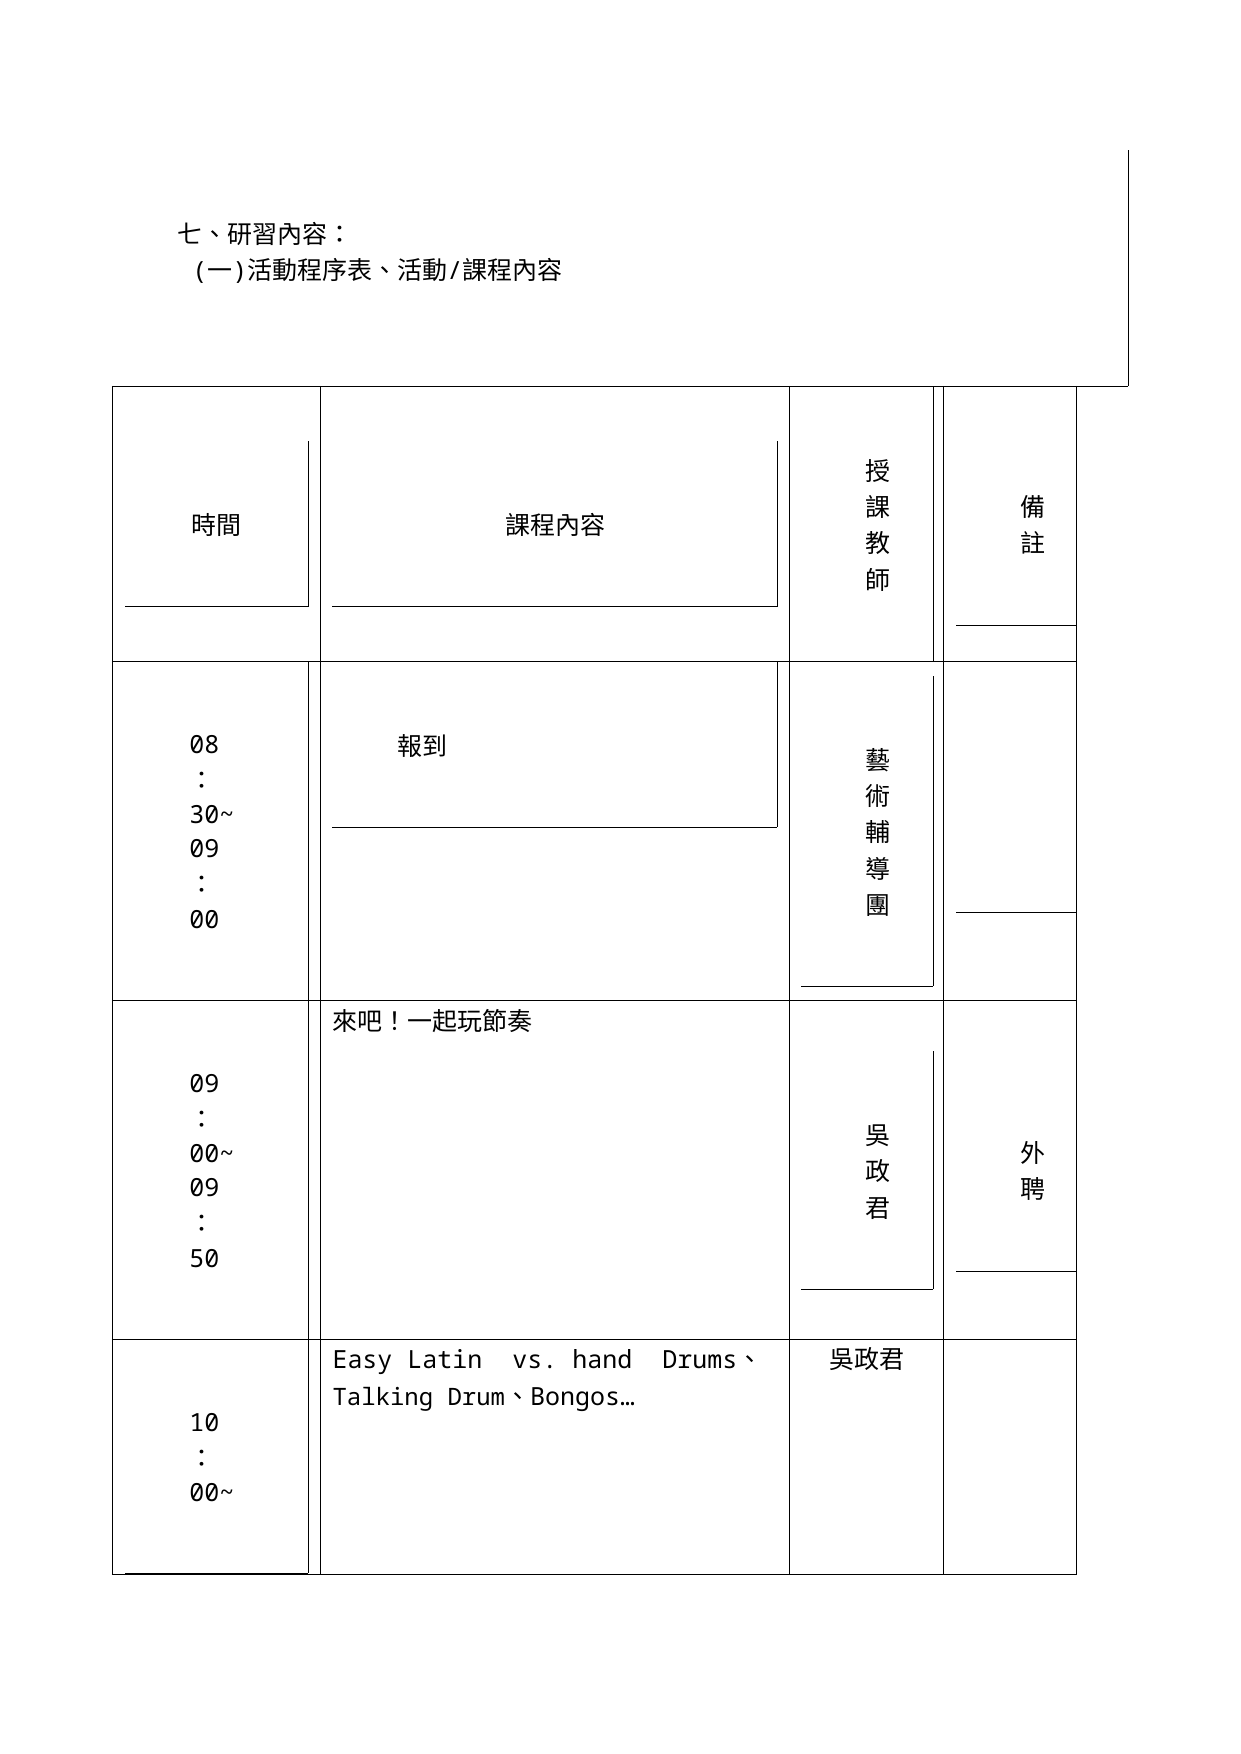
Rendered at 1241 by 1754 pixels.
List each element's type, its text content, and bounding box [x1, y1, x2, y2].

table_cell 吳政君 [790, 1340, 943, 1573]
table_cell [309, 1340, 320, 1573]
table_cell 來吧！一起玩節奏 [321, 1001, 789, 1339]
table_header 時間 [113, 387, 320, 661]
table_header 授課教師 [790, 387, 933, 661]
table_cell 報到 [321, 662, 789, 1000]
table_header 備註 [944, 387, 1076, 661]
table_cell 吳政君 [790, 1001, 943, 1339]
table_cell [944, 662, 1076, 1000]
table_cell 藝術輔導團 [790, 662, 943, 1000]
table_header [934, 387, 943, 661]
table_cell 08：30~09：00 [113, 662, 308, 1000]
table_cell [944, 1340, 1076, 1573]
table_cell [309, 662, 320, 1000]
text 七、研習內容： [112, 150, 1128, 251]
table_cell Easy Latin vs. hand Drums、 Talking Drum、Bongos… [321, 1340, 789, 1573]
table_header 課程內容 [321, 387, 789, 661]
table_cell 09：00~09：50 [113, 1001, 308, 1339]
table_cell 外聘 [944, 1001, 1076, 1339]
text (一)活動程序表、活動/課程內容 [112, 251, 1128, 287]
table_cell 10：00~ [113, 1340, 308, 1573]
table_cell [309, 1001, 320, 1339]
